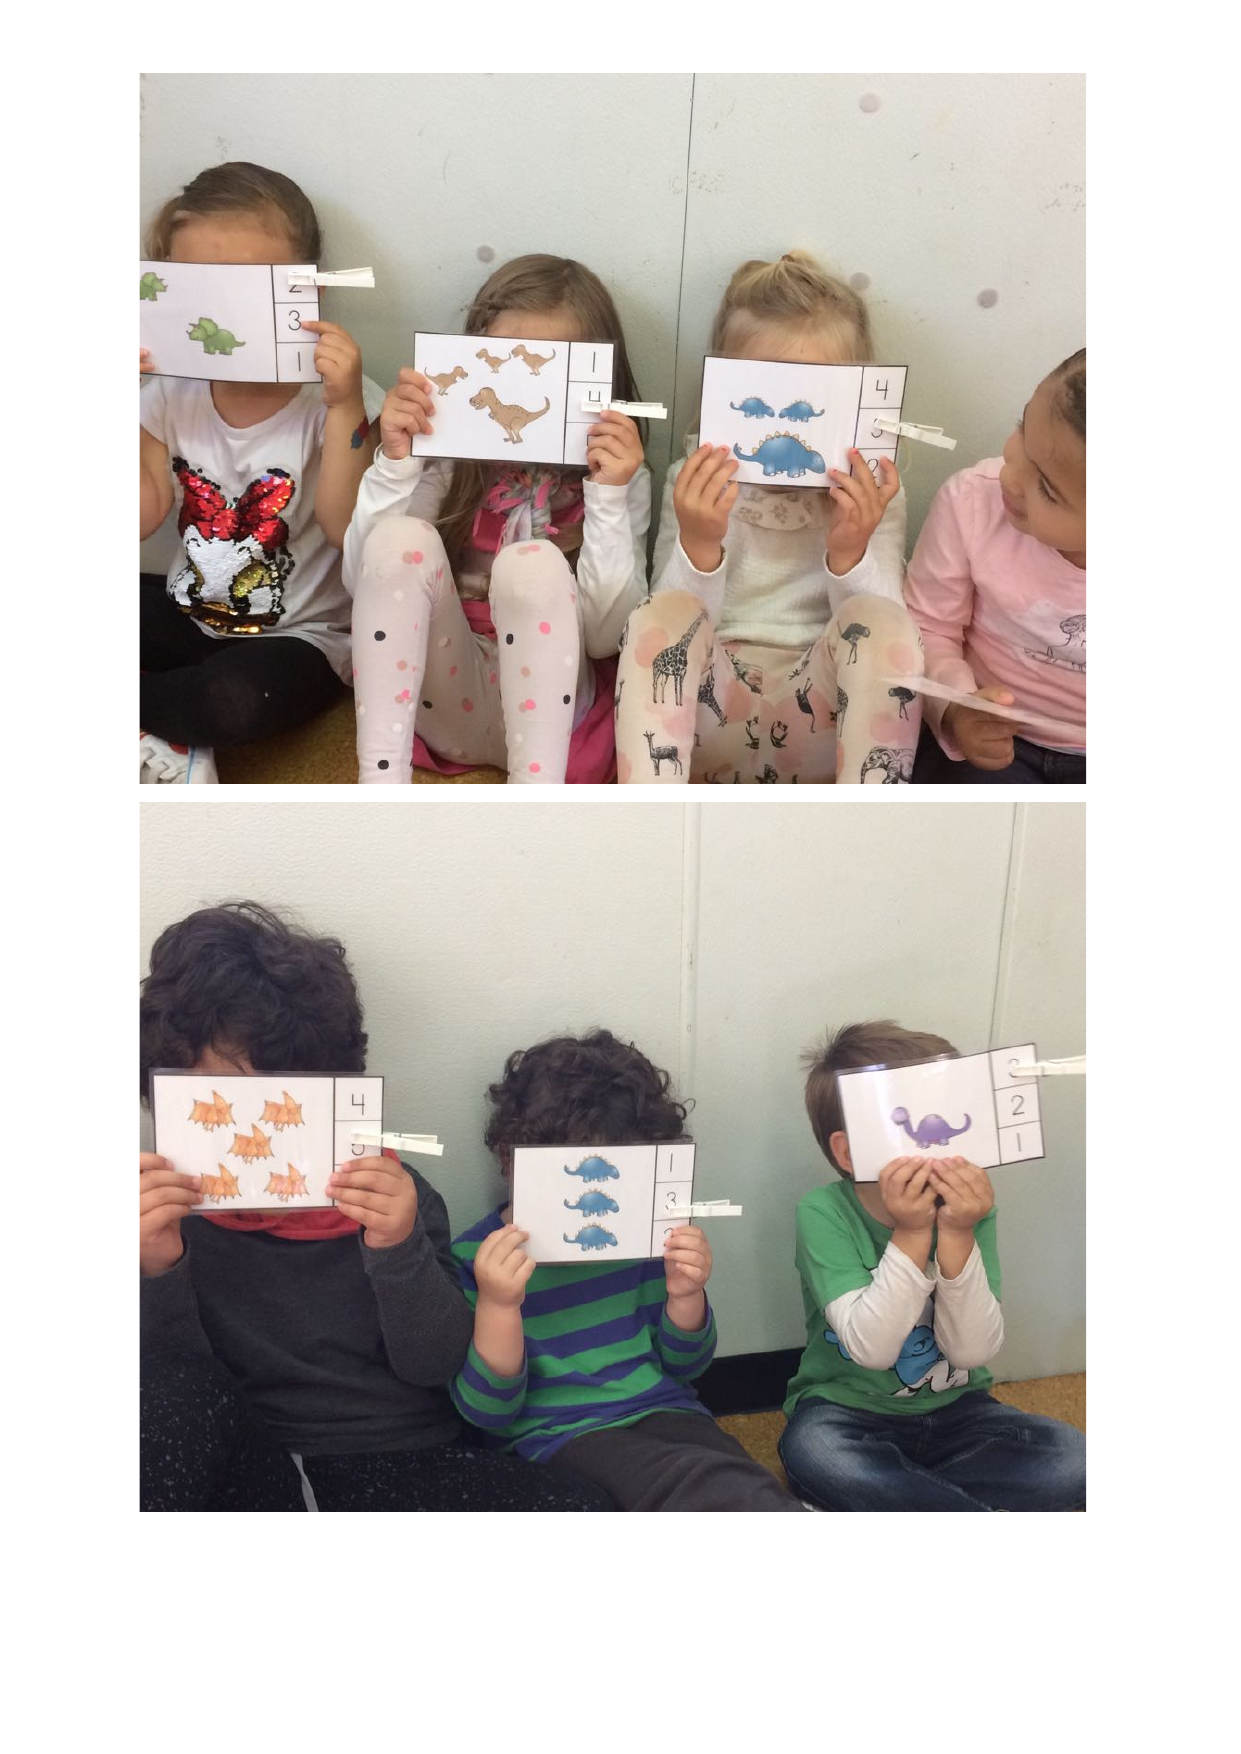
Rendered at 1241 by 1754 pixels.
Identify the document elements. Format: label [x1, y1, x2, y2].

picture [139, 73, 1087, 784]
picture [139, 802, 1087, 1512]
